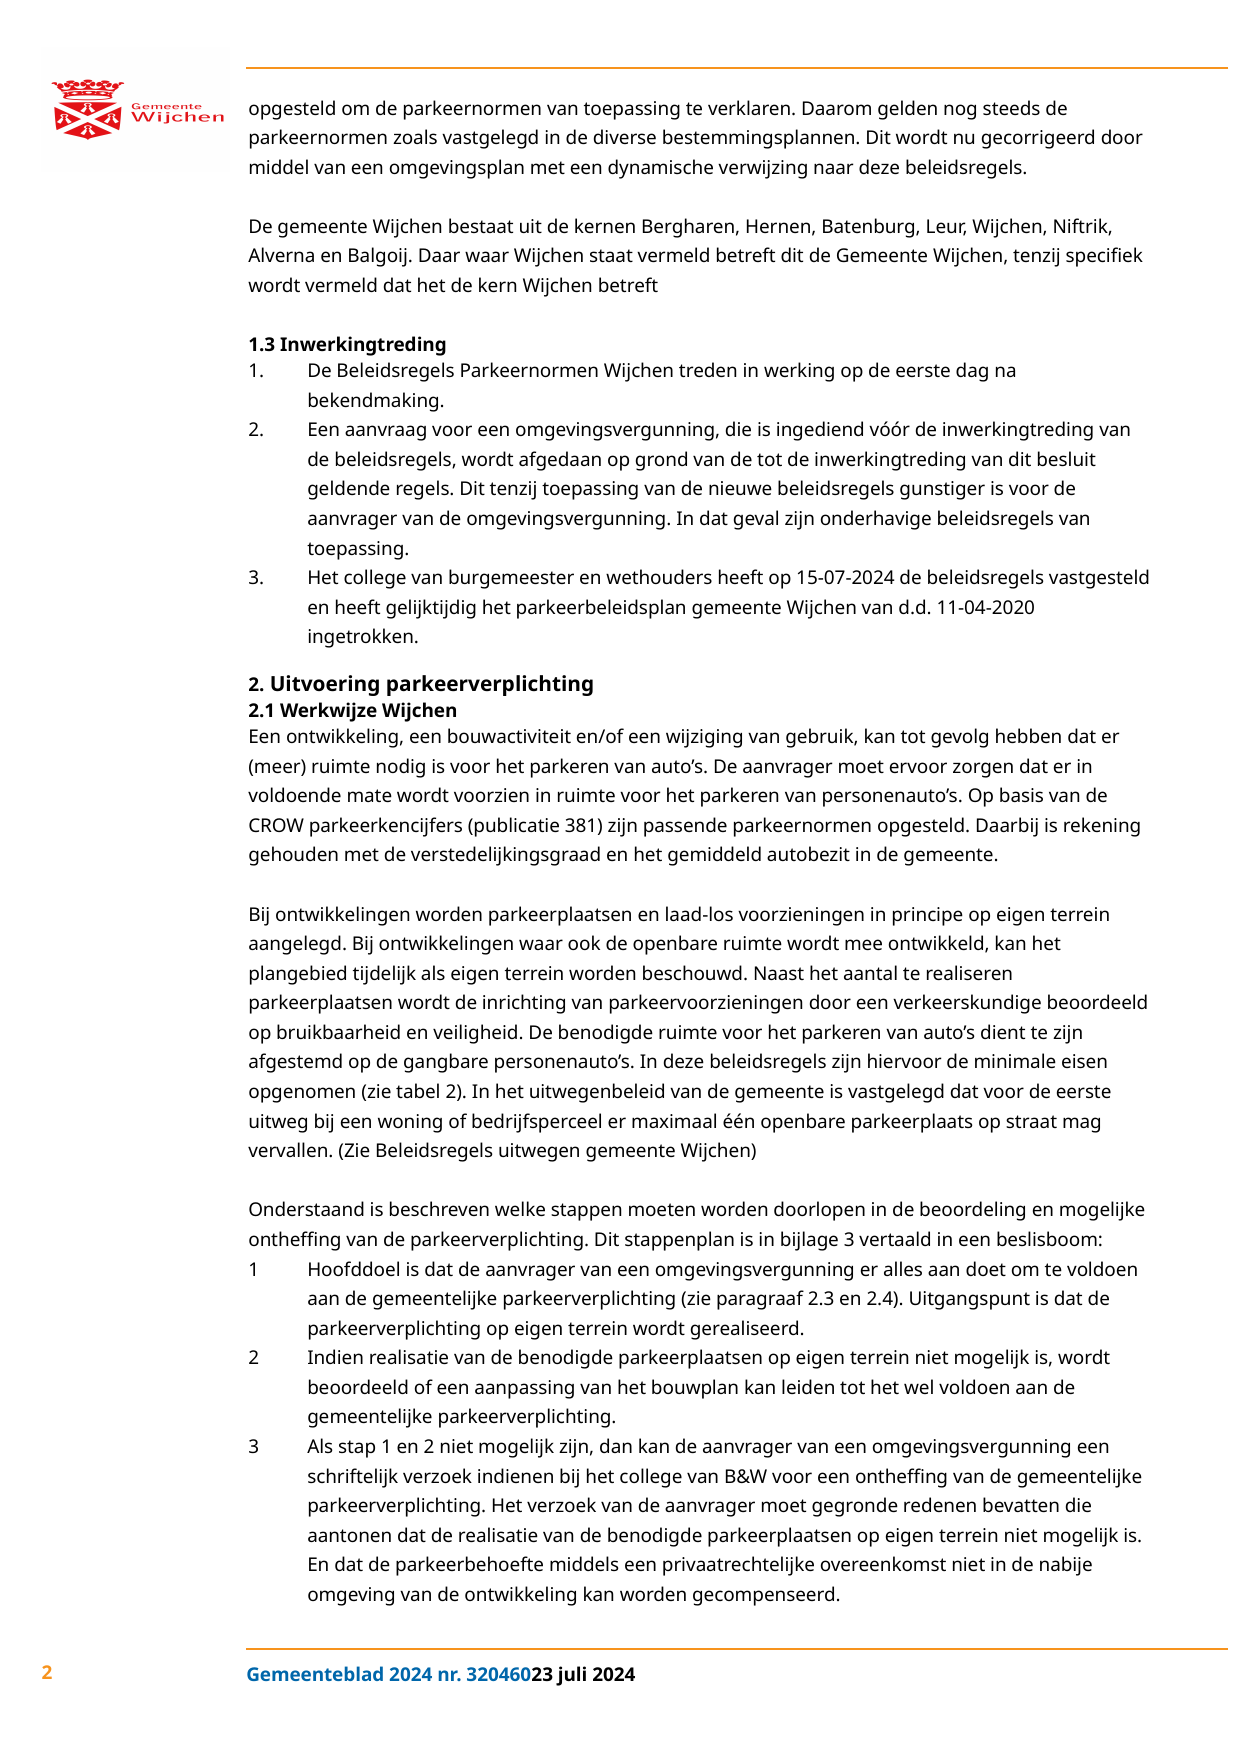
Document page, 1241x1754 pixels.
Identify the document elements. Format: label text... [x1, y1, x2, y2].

text Onderstaand is beschreven welke stappen moeten worden doorlopen in de beoordeling en mogelijke ontheffing van de parkeerverplichting. Dit stappenplan is in bijlage 3 vertaald in een beslisboom: [248, 1197, 1152, 1252]
text 2. Uitvoering parkeerverplichting [248, 669, 1152, 697]
text Een ontwikkeling, een bouwactiviteit en/of een wijziging van gebruik, kan tot gevolg hebben dat er (meer) ruimte nodig is voor het parkeren van auto’s. De aanvrager moet ervoor zorgen dat er in voldoende mate wordt voorzien in ruimte voor het parkeren van personenauto’s. Op basis van de CROW parkeerkencijfers (publicatie 381) zijn passende parkeernormen opgesteld. Daarbij is rekening gehouden met de verstedelijkingsgraad en het gemiddeld autobezit in de gemeente. [248, 723, 1152, 867]
text De gemeente Wijchen bestaat uit de kernen Bergharen, Hernen, Batenburg, Leur, Wijchen, Niftrik, Alverna en Balgoij. Daar waar Wijchen staat vermeld betreft dit de Gemeente Wijchen, tenzij specifiek wordt vermeld dat het de kern Wijchen betreft [248, 213, 1152, 298]
text 2.1 Werkwijze Wijchen [248, 697, 1152, 723]
list Hoofddoel is dat de aanvrager van een omgevingsvergunning er alles aan doet om te voldoen aan de gemeentelijke parkeerverplichting (zie paragraaf 2.3 en 2.4). Uitgangspunt is dat de parkeerverplichting op eigen terrein wordt gerealiseerd. [248, 1256, 1152, 1341]
list De Beleidsregels Parkeernormen Wijchen treden in werking op de eerste dag na bekendmaking. [248, 357, 1152, 412]
text Bij ontwikkelingen worden parkeerplaatsen en laad-los voorzieningen in principe op eigen terrein aangelegd. Bij ontwikkelingen waar ook de openbare ruimte wordt mee ontwikkeld, kan het plangebied tijdelijk als eigen terrein worden beschouwd. Naast het aantal te realiseren parkeerplaatsen wordt de inrichting van parkeervoorzieningen door een verkeerskundige beoordeeld op bruikbaarheid en veiligheid. De benodigde ruimte voor het parkeren van auto’s dient te zijn afgestemd op de gangbare personenauto’s. In deze beleidsregels zijn hiervoor de minimale eisen opgenomen (zie tabel 2). In het uitwegenbeleid van de gemeente is vastgelegd dat voor de eerste uitweg bij een woning of bedrijfsperceel er maximaal één openbare parkeerplaats op straat mag vervallen. (Zie Beleidsregels uitwegen gemeente Wijchen) [248, 901, 1152, 1163]
text 1.3 Inwerkingtreding [248, 331, 1152, 357]
list Een aanvraag voor een omgevingsvergunning, die is ingediend vóór de inwerkingtreding van de beleidsregels, wordt afgedaan op grond van de tot de inwerkingtreding van dit besluit geldende regels. Dit tenzij toepassing van de nieuwe beleidsregels gunstiger is voor de aanvrager van de omgevingsvergunning. In dat geval zijn onderhavige beleidsregels van toepassing. [248, 416, 1152, 560]
list Het college van burgemeester en wethouders heeft op 15-07-2024 de beleidsregels vastgesteld en heeft gelijktijdig het parkeerbeleidsplan gemeente Wijchen van d.d. 11-04-2020 ingetrokken. [248, 564, 1152, 649]
list Als stap 1 en 2 niet mogelijk zijn, dan kan de aanvrager van een omgevingsvergunning een schriftelijk verzoek indienen bij het college van B&W voor een ontheffing van de gemeentelijke parkeerverplichting. Het verzoek van de aanvrager moet gegronde redenen bevatten die aantonen dat de realisatie van de benodigde parkeerplaatsen op eigen terrein niet mogelijk is. En dat de parkeerbehoefte middels een privaatrechtelijke overeenkomst niet in de nabije omgeving van de ontwikkeling kan worden gecompenseerd. [248, 1433, 1152, 1607]
list Indien realisatie van de benodigde parkeerplaatsen op eigen terrein niet mogelijk is, wordt beoordeeld of een aanpassing van het bouwplan kan leiden tot het wel voldoen aan de gemeentelijke parkeerverplichting. [248, 1344, 1152, 1429]
text opgesteld om de parkeernormen van toepassing te verklaren. Daarom gelden nog steeds de parkeernormen zoals vastgelegd in de diverse bestemmingsplannen. Dit wordt nu gecorrigeerd door middel van een omgevingsplan met een dynamische verwijzing naar deze beleidsregels. [248, 95, 1152, 180]
picture [41, 47, 231, 172]
